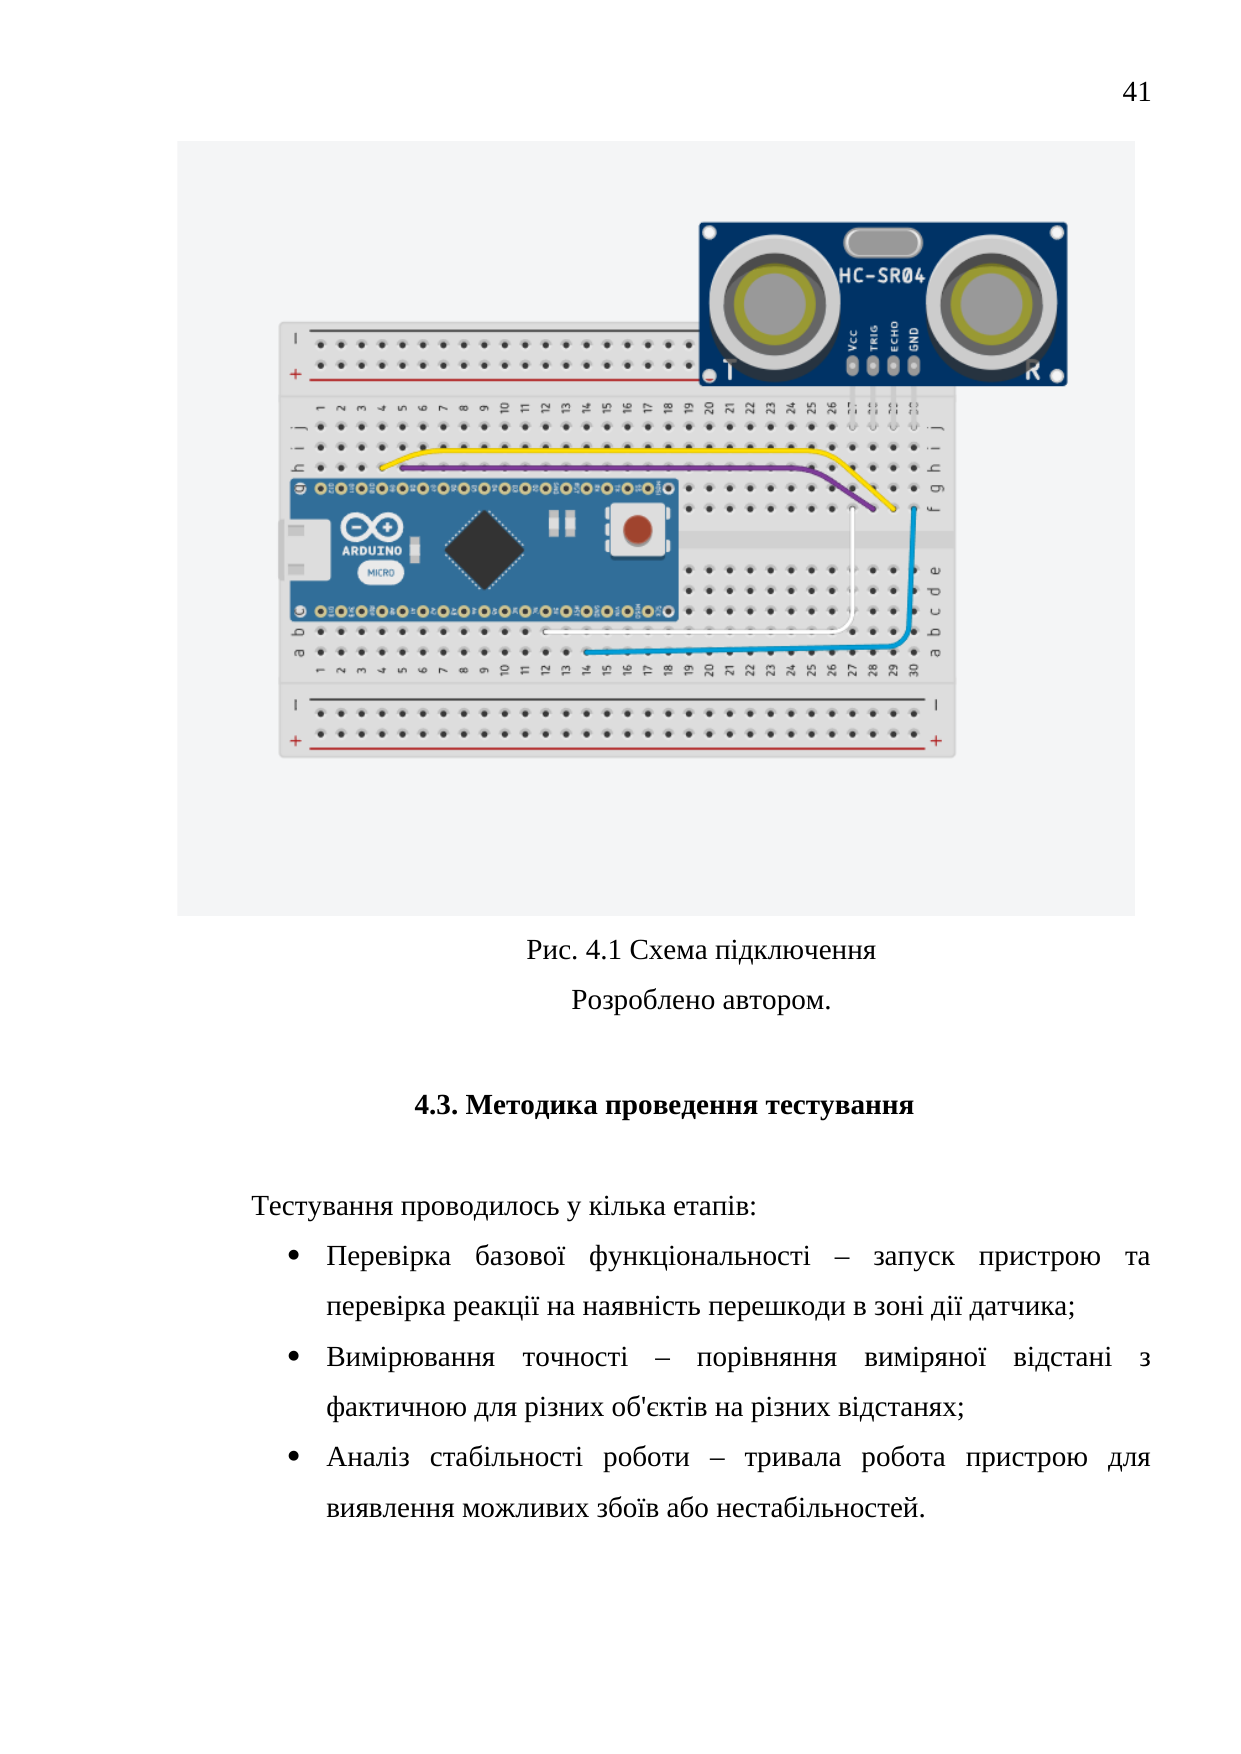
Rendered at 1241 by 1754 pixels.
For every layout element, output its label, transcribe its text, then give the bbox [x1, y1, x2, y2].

text Рис. 4.1 Схема підключення [177, 932, 1152, 966]
subtitle 4.3. Методика проведення тестування [177, 1087, 1152, 1121]
picture [177, 141, 1135, 916]
text Розроблено автором. [177, 982, 1152, 1016]
list Перевірка базової функціональності – запуск пристрою та перевірка реакції на наявність перешкоди в зоні дії датчика; [288, 1238, 1152, 1322]
text Тестування проводилось у кілька етапів: [177, 1188, 1152, 1221]
list Вимірювання точності – порівняння виміряної відстані з фактичною для різних об'єктів на різних відстанях; [288, 1339, 1152, 1423]
list Аналіз стабільності роботи – тривала робота пристрою для виявлення можливих збоїв або нестабільностей. [288, 1439, 1152, 1523]
